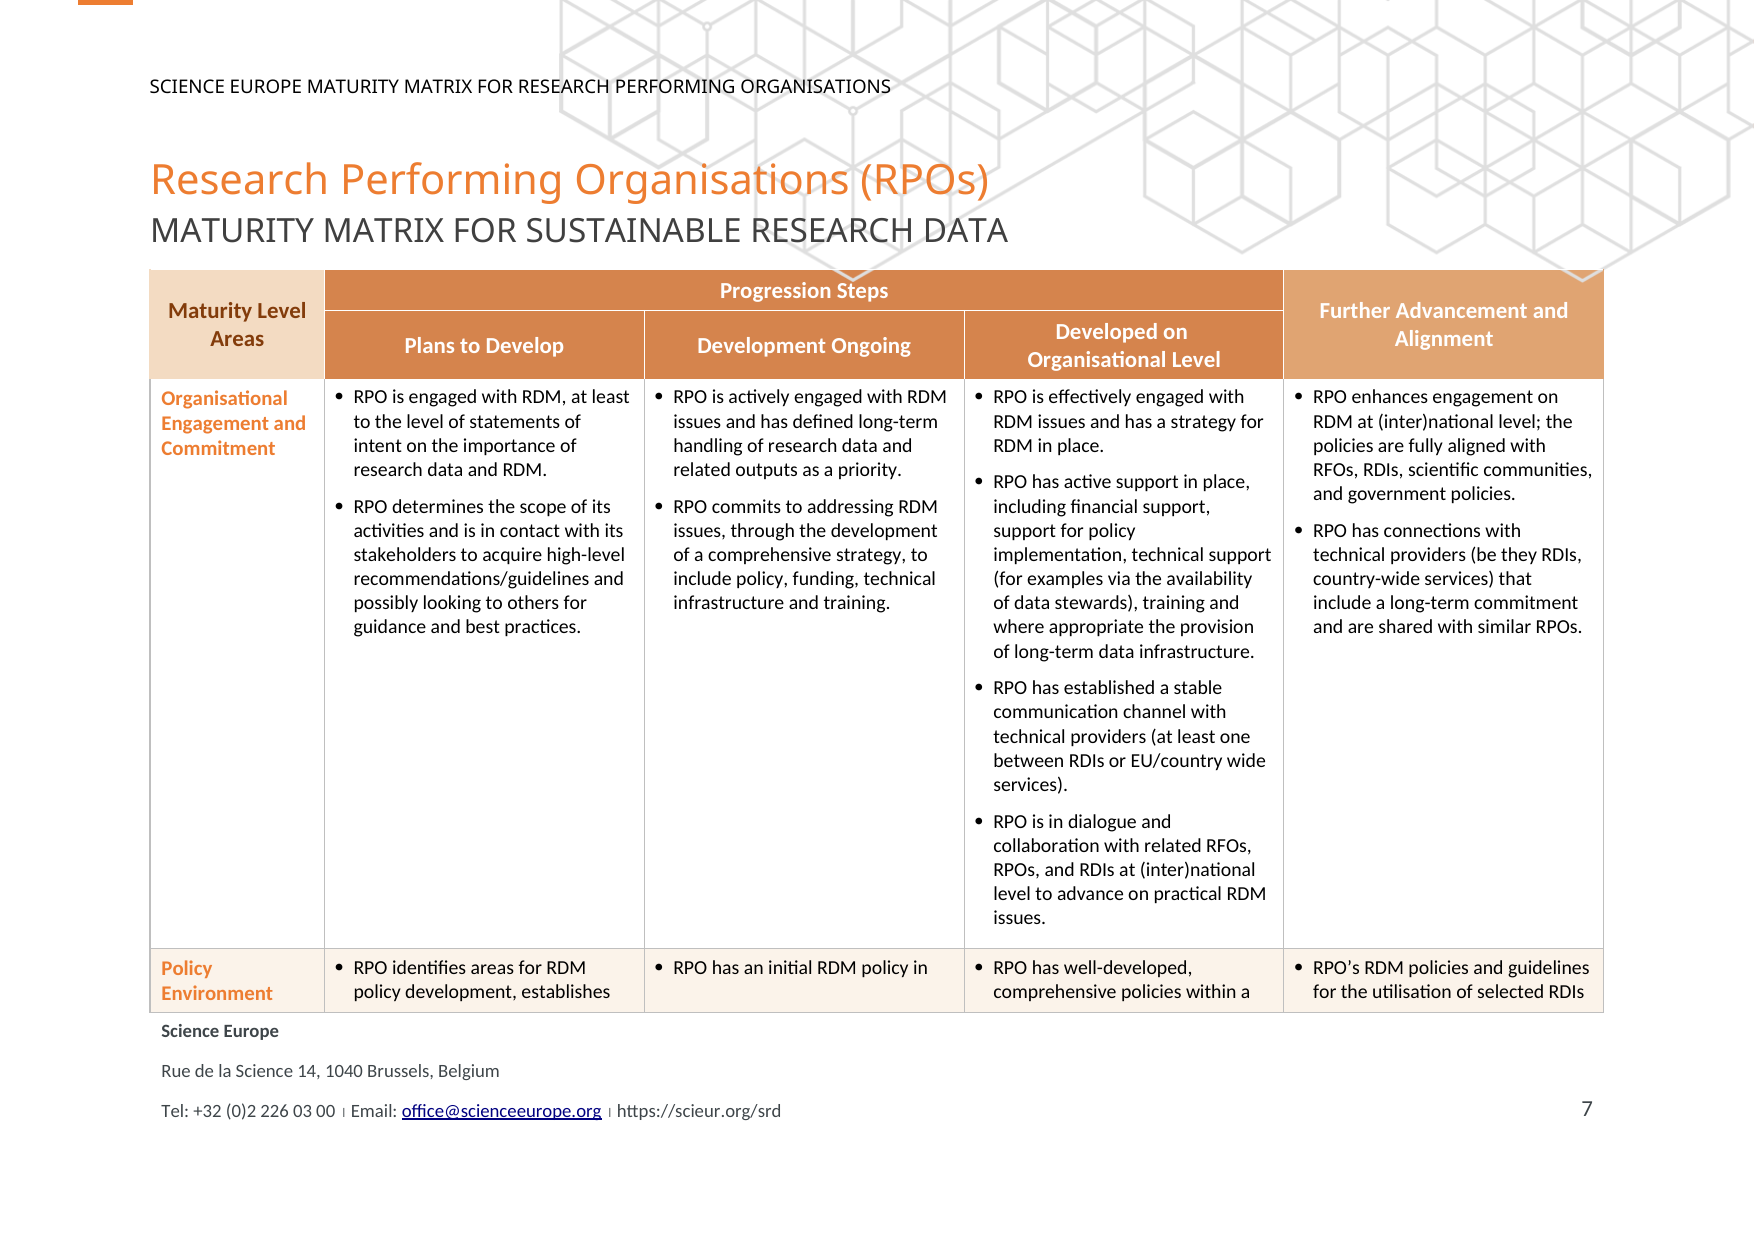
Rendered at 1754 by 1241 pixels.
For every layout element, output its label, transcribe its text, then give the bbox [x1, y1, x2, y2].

table_cell Organisational Engagement and Commitment [151, 379, 324, 948]
subtitle Research Performing Organisations (RPOs) [1439, 150, 1480, 179]
table_cell RPO is actively engaged with RDM issues and has defined long-term handling of research data and related outputs as a priority. RPO commits to addressing RDM issues, through the development of a comprehensive strategy, to include policy, funding, technical infrastructure and training. [645, 379, 964, 948]
subtitle Maturity matrix for sustainable research data [908, 207, 1235, 252]
subtitle Research Performing Organisations (RPOs) [858, 150, 902, 193]
subtitle Maturity matrix for sustainable research data [904, 207, 948, 247]
subtitle Maturity matrix for sustainable research data [807, 207, 851, 247]
table_cell Developed on Organisational Level [965, 311, 1283, 379]
subtitle Research Performing Organisations (RPOs) [1515, 150, 1577, 193]
subtitle Research Performing Organisations (RPOs) [1266, 150, 1337, 207]
subtitle Research Performing Organisations (RPOs) [1491, 150, 1531, 179]
subtitle Maturity matrix for sustainable research data [1390, 207, 1483, 250]
table_cell RPO is engaged with RDM, at least to the level of statements of intent on the importance of research data and RDM. RPO determines the scope of its activities and is in contact with its stakeholders to acquire high-level recommendations/guidelines and possibly looking to others for guidance and best practices. [325, 379, 644, 948]
subtitle Research Performing Organisations (RPOs) [953, 150, 997, 190]
subtitle Maturity matrix for sustainable research data [1488, 207, 1531, 248]
subtitle Research Performing Organisations (RPOs) [1488, 186, 1531, 207]
subtitle Maturity matrix for sustainable research data [1198, 207, 1286, 249]
subtitle Research Performing Organisations (RPOs) [904, 150, 939, 179]
subtitle Research Performing Organisations (RPOs) [807, 172, 851, 207]
subtitle Research Performing Organisations (RPOs) [953, 150, 1071, 207]
subtitle Research Performing Organisations (RPOs) [1536, 172, 1580, 207]
table_cell Plans to Develop [325, 311, 644, 379]
subtitle Research Performing Organisations (RPOs) [1147, 150, 1191, 207]
subtitle Research Performing Organisations (RPOs) [984, 150, 1157, 207]
table_cell RPO’s RDM policies and guidelines for the utilisation of selected RDIs [1284, 949, 1603, 1012]
table_header Progression Steps [325, 270, 1283, 310]
subtitle Research Performing Organisations (RPOs) [1196, 150, 1239, 207]
subtitle Maturity matrix for sustainable research data [758, 207, 802, 242]
subtitle Research Performing Organisations (RPOs) [1327, 150, 1385, 207]
subtitle Maturity matrix for sustainable research data [1444, 227, 1527, 252]
subtitle Research Performing Organisations (RPOs) [150, 150, 753, 207]
subtitle Maturity matrix for sustainable research data [811, 229, 896, 252]
subtitle Research Performing Organisations (RPOs) [1245, 150, 1288, 207]
table_cell Policy Environment [151, 949, 324, 1012]
table_header Maturity Level Areas [151, 270, 324, 379]
table_cell RPO enhances engagement on RDM at (inter)national level; the policies are fully aligned with RFOs, RDIs, scientific communities, and government policies. RPO has connections with technical providers (be they RDIs, country-wide services) that include a long-term commitment and are shared with similar RPOs. [1284, 379, 1603, 948]
subtitle Maturity matrix for sustainable research data [856, 207, 899, 247]
subtitle Maturity matrix for sustainable research data [150, 207, 798, 252]
subtitle Research Performing Organisations (RPOs) [1390, 172, 1483, 207]
table_cell RPO has well-developed, comprehensive policies within a [965, 949, 1283, 1012]
subtitle Research Performing Organisations (RPOs) [856, 172, 899, 207]
subtitle Maturity matrix for sustainable research data [1249, 207, 1429, 252]
subtitle Research Performing Organisations (RPOs) [758, 175, 802, 207]
table_cell RPO is effectively engaged with RDM issues and has a strategy for RDM in place. RPO has active support in place, including financial support, support for policy implementation, technical support (for examples via the availability of data stewards), training and where appropriate the provision of long-term data infrastructure. RPO has established a stable communication channel with technical providers (at least one between RDIs or EU/country wide services). RPO is in dialogue and collaboration with related RFOs, RPOs, and RDIs at (inter)national level to advance on practical RDM issues. [965, 379, 1283, 948]
table_cell Development Ongoing [645, 311, 964, 379]
subtitle Maturity matrix for sustainable research data [1541, 227, 1604, 252]
subtitle Research Performing Organisations (RPOs) [904, 185, 948, 207]
subtitle Research Performing Organisations (RPOs) [1393, 150, 1455, 193]
table_cell RPO identifies areas for RDM policy development, establishes [325, 949, 644, 1012]
table_header Further Advancement and Alignment [1284, 270, 1603, 379]
subtitle Research Performing Organisations (RPOs) [760, 150, 849, 193]
table_cell RPO has an initial RDM policy in place. RPO has a policy review/revision date established, recognising that policy will need revision and refinement as organisational maturity increases. RPO consults with stakeholders on policy implementation and monitoring. RPO has established a basic support for researchers, in co-ordination with RFOs, to meet funder and legal requirements. RPO considers RDM requirements for future assessment processes of internal projects. RPO negotiates with selected RDIs to handle the research outputs (if outsourcing has been decided); otherwise, an internal process of procurement and deployment is planned. [645, 949, 964, 1012]
subtitle Maturity matrix for sustainable research data [1536, 207, 1580, 248]
